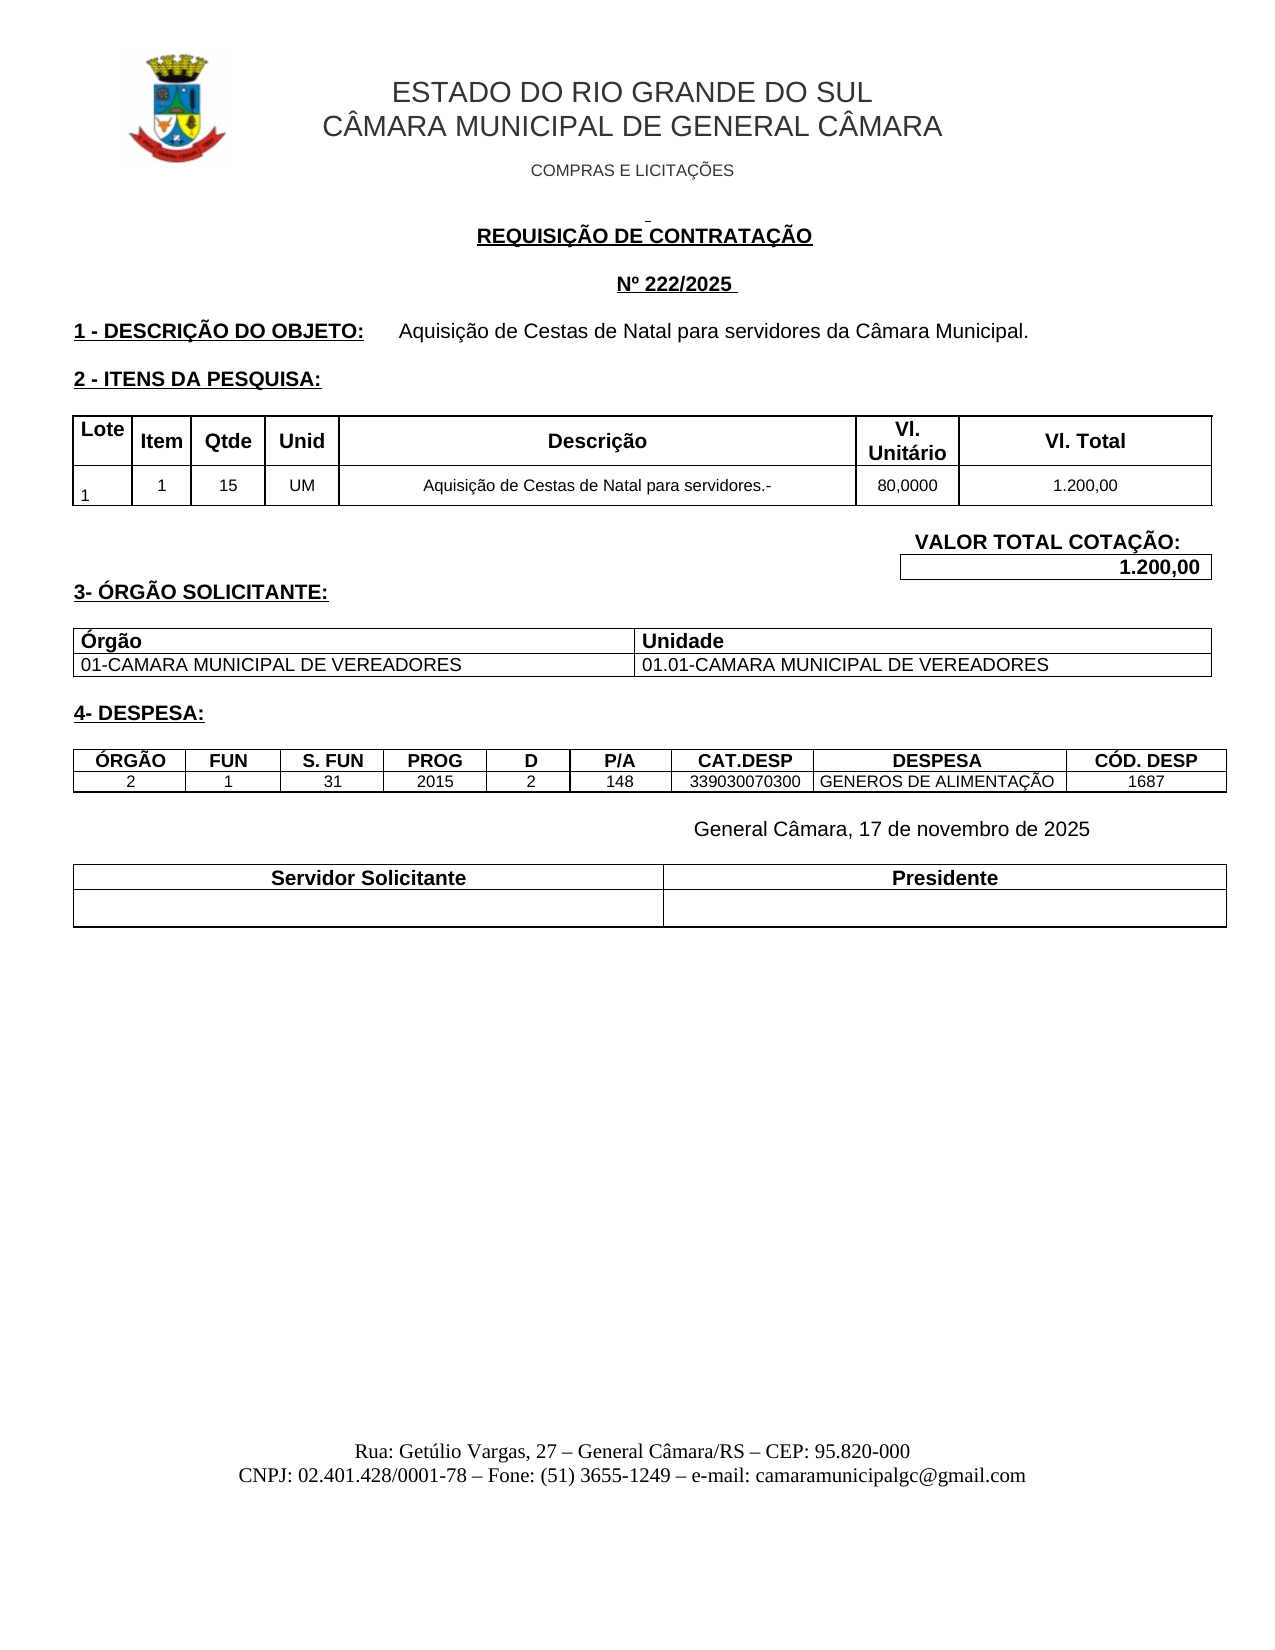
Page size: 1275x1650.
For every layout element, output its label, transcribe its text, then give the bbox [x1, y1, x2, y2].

table_cell Aquisição de Cestas de Natal para servidores.- [340, 466, 855, 504]
table_cell UM [266, 466, 338, 504]
table_header Unidade [635, 629, 1211, 653]
table_cell 148 [571, 772, 671, 791]
table_header P/A [571, 750, 671, 771]
table_header S. FUN [281, 750, 383, 771]
table_header Descrição [340, 417, 855, 465]
table_cell [74, 890, 663, 926]
table_cell 01.01-CAMARA MUNICIPAL DE VEREADORES [635, 654, 1211, 676]
text 1 - DESCRIÇÃO DO OBJETO: Aquisição de Cestas de Natal para servidores da Câmara Municipal. [74, 319, 1112, 343]
table_header Vl. Total [960, 417, 1211, 465]
table_header FUN [186, 750, 280, 771]
table_cell 1 [186, 772, 280, 791]
text 2 - ITENS DA PESQUISA: [74, 367, 1112, 391]
table_cell 1687 [1067, 772, 1226, 791]
text REQUISIÇÃO DE CONTRATAÇÃO [177, 223, 1112, 247]
table_cell 1.200,00 [960, 466, 1211, 504]
table_cell 01-CAMARA MUNICIPAL DE VEREADORES [74, 654, 634, 676]
table_header D [487, 750, 569, 771]
table_header Presidente [664, 865, 1226, 889]
table_cell 1 [133, 466, 190, 504]
table_header CÓD. DESP [1067, 750, 1226, 771]
table_cell 2015 [384, 772, 486, 791]
table_cell 1 [74, 466, 131, 504]
table_header Nº 222/2025 [196, 271, 1099, 295]
table_cell 339030070300 [672, 772, 813, 791]
text General Câmara, 17 de novembro de 2025 [177, 816, 1112, 840]
table_cell 2 [74, 772, 185, 791]
table_cell [664, 890, 1226, 926]
table_cell 2 [487, 772, 569, 791]
table_header ÓRGÃO [74, 750, 185, 771]
text 4- DESPESA: [74, 701, 1112, 725]
table_header Órgão [74, 629, 634, 653]
table_header Qtde [192, 417, 264, 465]
table_header Vl. Unitário [857, 417, 958, 465]
table_cell GENEROS DE ALIMENTAÇÃO [814, 772, 1066, 791]
table_header Item [133, 417, 190, 465]
table_cell 31 [281, 772, 383, 791]
table_header Lote [74, 417, 131, 465]
table_header PROG [384, 750, 486, 771]
text VALOR TOTAL COTAÇÃO: [177, 530, 1236, 554]
table_cell 15 [192, 466, 264, 504]
table_header Servidor Solicitante [74, 865, 663, 889]
table_header 1.200,00 [901, 555, 1211, 579]
table_header DESPESA [814, 750, 1066, 771]
table_header CAT.DESP [672, 750, 813, 771]
table_header Unid [266, 417, 338, 465]
text 3- ÓRGÃO SOLICITANTE: [74, 580, 1112, 604]
table_cell 80,0000 [857, 466, 958, 504]
